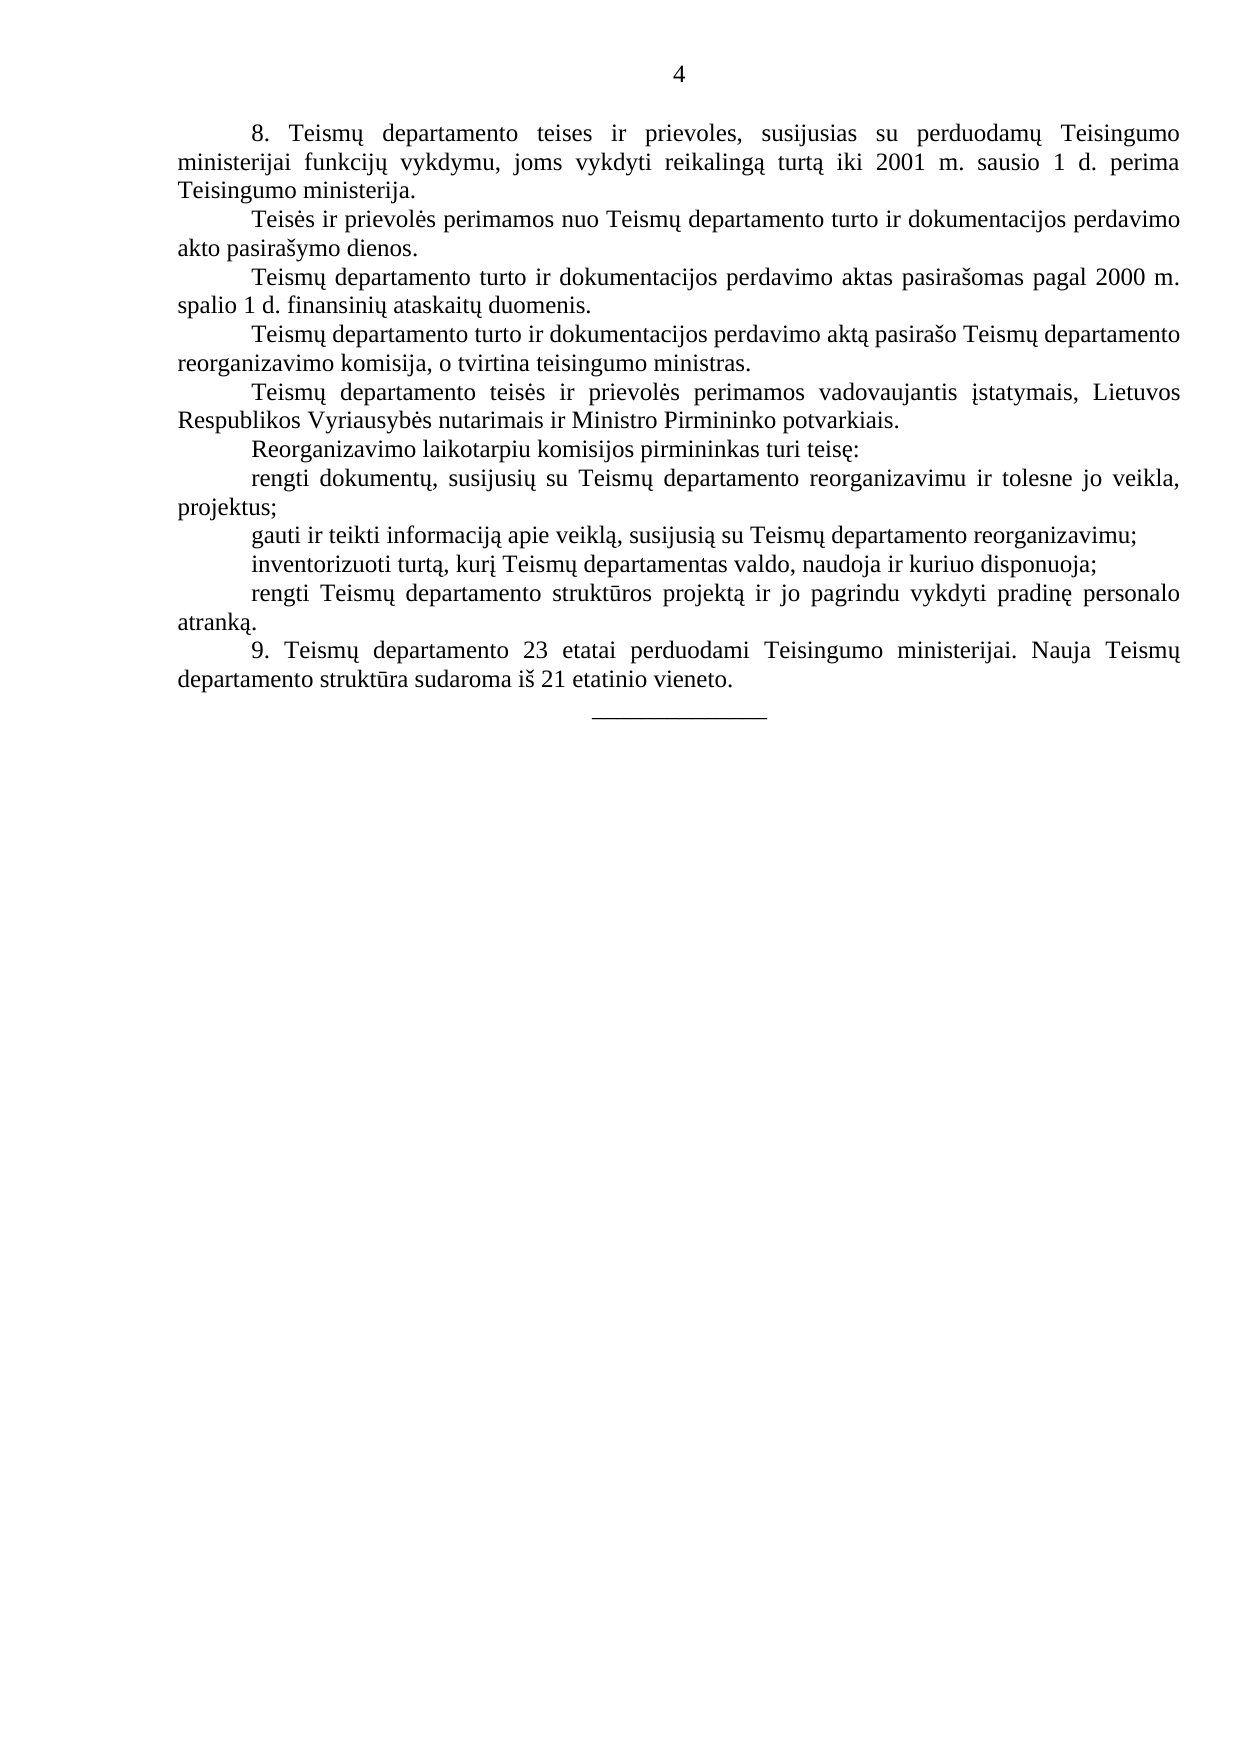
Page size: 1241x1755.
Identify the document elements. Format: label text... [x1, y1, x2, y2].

text Teismų departamento teisės ir prievolės perimamos vadovaujantis įstatymais, Lietuvos Respublikos Vyriausybės nutarimais ir Ministro Pirmininko potvarkiais. [177, 377, 1181, 434]
text 9. Teismų departamento 23 etatai perduodami Teisingumo ministerijai. Nauja Teismų departamento struktūra sudaroma iš 21 etatinio vieneto. [177, 636, 1181, 693]
text 8. Teismų departamento teises ir prievoles, susijusias su perduodamų Teisingumo ministerijai funkcijų vykdymu, joms vykdyti reikalingą turtą iki 2001 m. sausio 1 d. perima Teisingumo ministerija. [177, 118, 1181, 204]
text ______________ [177, 693, 1181, 722]
text Teisės ir prievolės perimamos nuo Teismų departamento turto ir dokumentacijos perdavimo akto pasirašymo dienos. [177, 204, 1181, 262]
text inventorizuoti turtą, kurį Teismų departamentas valdo, naudoja ir kuriuo disponuoja; [177, 549, 1181, 578]
text Teismų departamento turto ir dokumentacijos perdavimo aktą pasirašo Teismų departamento reorganizavimo komisija, o tvirtina teisingumo ministras. [177, 319, 1181, 377]
text gauti ir teikti informaciją apie veiklą, susijusią su Teismų departamento reorganizavimu; [177, 521, 1181, 549]
text rengti Teismų departamento struktūros projektą ir jo pagrindu vykdyti pradinę personalo atranką. [177, 578, 1181, 636]
text Teismų departamento turto ir dokumentacijos perdavimo aktas pasirašomas pagal 2000 m. spalio 1 d. finansinių ataskaitų duomenis. [177, 262, 1181, 319]
text Reorganizavimo laikotarpiu komisijos pirmininkas turi teisę: [177, 434, 1181, 463]
text rengti dokumentų, susijusių su Teismų departamento reorganizavimu ir tolesne jo veikla, projektus; [177, 463, 1181, 521]
